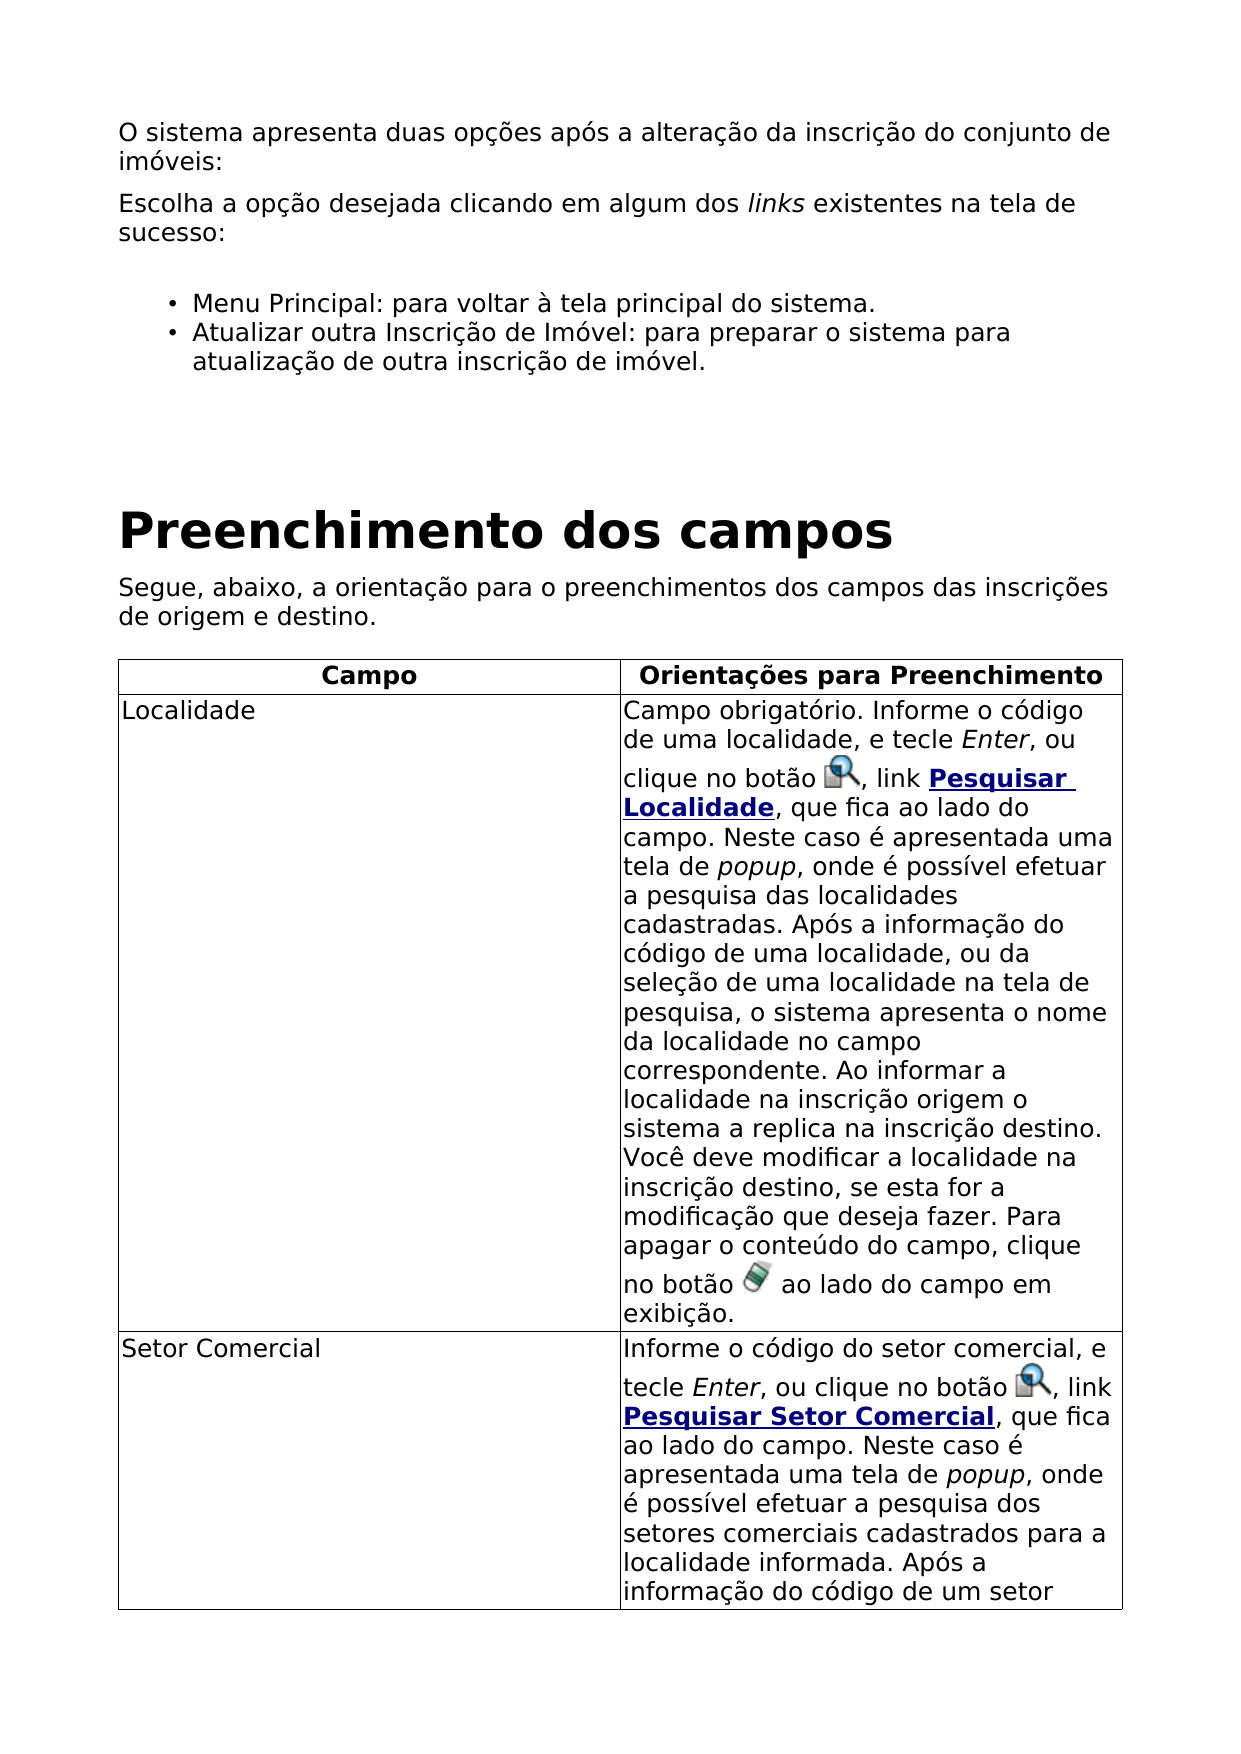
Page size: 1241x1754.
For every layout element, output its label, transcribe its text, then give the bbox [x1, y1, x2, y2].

table_cell Setor Comercial [119, 1332, 620, 1609]
table_header Campo [119, 660, 620, 693]
list Atualizar outra Inscrição de Imóvel: para preparar o sistema para atualização de outra inscrição de imóvel. [177, 318, 1122, 377]
table_cell Informe o código do setor comercial, e tecle Enter, ou clique no botão , link Pesquisar Setor Comercial, que fica ao lado do campo. Neste caso é apresentada uma tela de popup, onde é possível efetuar a pesquisa dos setores comerciais cadastrados para a localidade informada. Após a informação do código de um setor [621, 1332, 1122, 1609]
picture [1015, 1363, 1052, 1397]
subtitle Preenchimento dos campos [118, 502, 1122, 560]
table_cell Localidade [119, 695, 620, 1331]
text O sistema apresenta duas opções após a alteração da inscrição do conjunto de imóveis: [118, 118, 1122, 176]
text Segue, abaixo, a orientação para o preenchimentos dos campos das inscrições de origem e destino. [118, 573, 1122, 631]
picture [824, 755, 861, 788]
list Menu Principal: para voltar à tela principal do sistema. [177, 289, 1122, 318]
table_header Orientações para Preenchimento [621, 660, 1122, 693]
text Escolha a opção desejada clicando em algum dos links existentes na tela de sucesso: [118, 189, 1122, 247]
picture [741, 1260, 773, 1294]
table_cell Campo obrigatório. Informe o código de uma localidade, e tecle Enter, ou clique no botão , link Pesquisar Localidade, que fica ao lado do campo. Neste caso é apresentada uma tela de popup, onde é possível efetuar a pesquisa das localidades cadastradas. Após a informação do código de uma localidade, ou da seleção de uma localidade na tela de pesquisa, o sistema apresenta o nome da localidade no campo correspondente. Ao informar a localidade na inscrição origem o sistema a replica na inscrição destino. Você deve modificar a localidade na inscrição destino, se esta for a modificação que deseja fazer. Para apagar o conteúdo do campo, clique no botão ao lado do campo em exibição. [621, 695, 1122, 1331]
